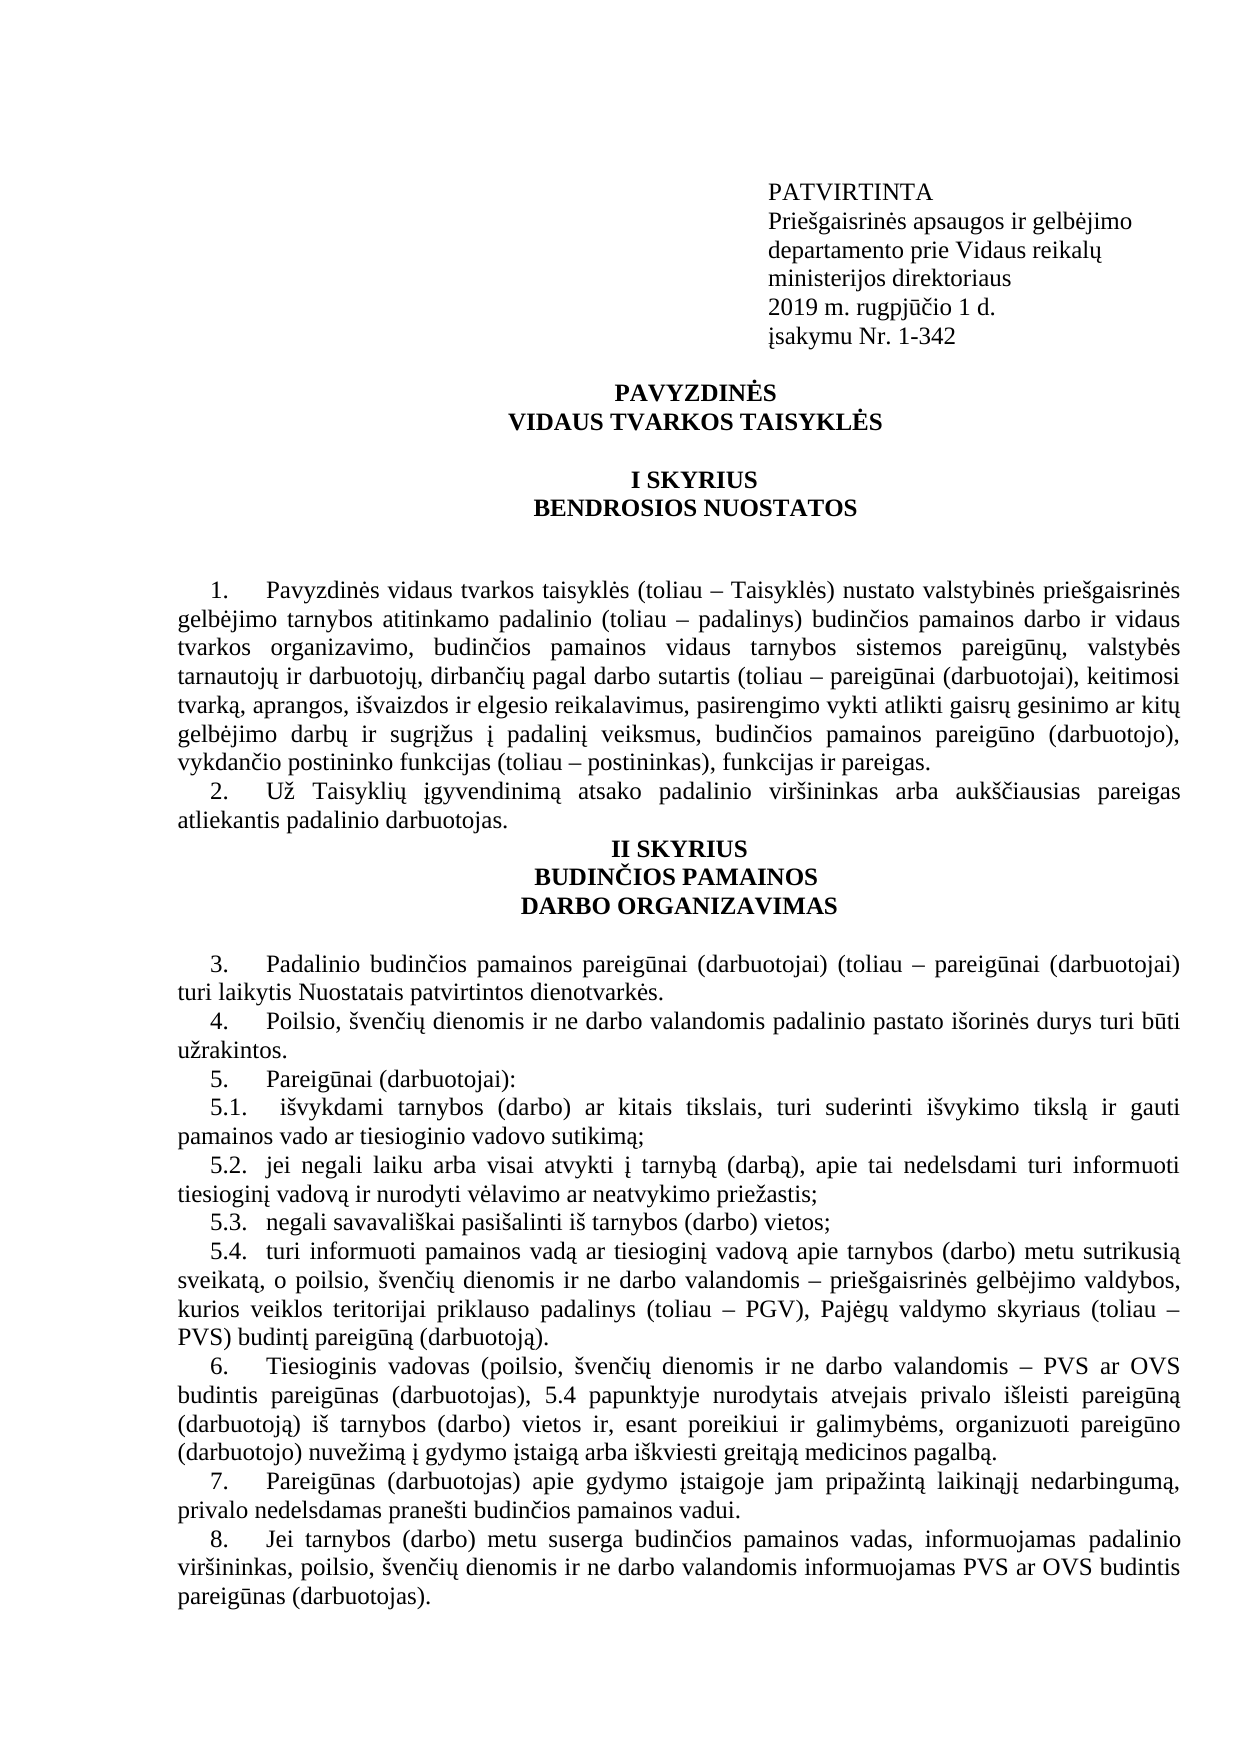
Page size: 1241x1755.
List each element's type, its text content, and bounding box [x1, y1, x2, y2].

text 1. Pavyzdinės vidaus tvarkos taisyklės (toliau – Taisyklės) nustato valstybinės priešgaisrinės gelbėjimo tarnybos atitinkamo padalinio (toliau – padalinys) budinčios pamainos darbo ir vidaus tvarkos organizavimo, budinčios pamainos vidaus tarnybos sistemos pareigūnų, valstybės tarnautojų ir darbuotojų, dirbančių pagal darbo sutartis (toliau – pareigūnai (darbuotojai), keitimosi tvarką, aprangos, išvaizdos ir elgesio reikalavimus, pasirengimo vykti atlikti gaisrų gesinimo ar kitų gelbėjimo darbų ir sugrįžus į padalinį veiksmus, budinčios pamainos pareigūno (darbuotojo), vykdančio postininko funkcijas (toliau – postininkas), funkcijas ir pareigas. [177, 575, 1181, 776]
text 5.1. išvykdami tarnybos (darbo) ar kitais tikslais, turi suderinti išvykimo tikslą ir gauti pamainos vado ar tiesioginio vadovo sutikimą; [177, 1092, 1181, 1150]
text 7. Pareigūnas (darbuotojas) apie gydymo įstaigoje jam pripažintą laikinąjį nedarbingumą, privalo nedelsdamas pranešti budinčios pamainos vadui. [177, 1466, 1181, 1524]
text 6. Tiesioginis vadovas (poilsio, švenčių dienomis ir ne darbo valandomis – PVS ar OVS budintis pareigūnas (darbuotojas), 5.4 papunktyje nurodytais atvejais privalo išleisti pareigūną (darbuotoją) iš tarnybos (darbo) vietos ir, esant poreikiui ir galimybėms, organizuoti pareigūno (darbuotojo) nuvežimą į gydymo įstaigą arba iškviesti greitąją medicinos pagalbą. [177, 1351, 1181, 1466]
text PATVIRTINTA [768, 177, 1181, 206]
text 2019 m. rugpjūčio 1 d. [582, 292, 1181, 321]
text 4. Poilsio, švenčių dienomis ir ne darbo valandomis padalinio pastato išorinės durys turi būti užrakintos. [177, 1006, 1181, 1064]
text 5.3. negali savavališkai pasišalinti iš tarnybos (darbo) vietos; [177, 1207, 1181, 1236]
text 8. Jei tarnybos (darbo) metu suserga budinčios pamainos vadas, informuojamas padalinio viršininkas, poilsio, švenčių dienomis ir ne darbo valandomis informuojamas PVS ar OVS budintis pareigūnas (darbuotojas). [177, 1524, 1181, 1610]
text įsakymu Nr. 1-342 [177, 321, 1181, 350]
text I SKYRIUS [177, 465, 1181, 493]
text PAVYZDINĖS [177, 378, 1181, 407]
text BENDROSIOS NUOSTATOS [177, 493, 1181, 522]
text II SKYRIUS [177, 834, 1181, 862]
text 5.4. turi informuoti pamainos vadą ar tiesioginį vadovą apie tarnybos (darbo) metu sutrikusią sveikatą, o poilsio, švenčių dienomis ir ne darbo valandomis – priešgaisrinės gelbėjimo valdybos, kurios veiklos teritorijai priklauso padalinys (toliau – PGV), Pajėgų valdymo skyriaus (toliau – PVS) budintį pareigūną (darbuotoją). [177, 1236, 1181, 1351]
text VIDAUS TVARKOS TAISYKLĖS [177, 407, 1181, 436]
text 3. Padalinio budinčios pamainos pareigūnai (darbuotojai) (toliau – pareigūnai (darbuotojai) turi laikytis Nuostatais patvirtintos dienotvarkės. [177, 949, 1181, 1006]
text Priešgaisrinės apsaugos ir gelbėjimo [582, 206, 1181, 235]
text budinčios pamainos darbo ORGANIZAVIMAS [177, 862, 1181, 920]
text departamento prie Vidaus reikalų [582, 235, 1181, 263]
text ministerijos direktoriaus [582, 263, 1181, 292]
text 5. Pareigūnai (darbuotojai): [177, 1064, 1181, 1092]
text 2. Už Taisyklių įgyvendinimą atsako padalinio viršininkas arba aukščiausias pareigas atliekantis padalinio darbuotojas. [177, 776, 1181, 834]
text 5.2. jei negali laiku arba visai atvykti į tarnybą (darbą), apie tai nedelsdami turi informuoti tiesioginį vadovą ir nurodyti vėlavimo ar neatvykimo priežastis; [177, 1150, 1181, 1207]
